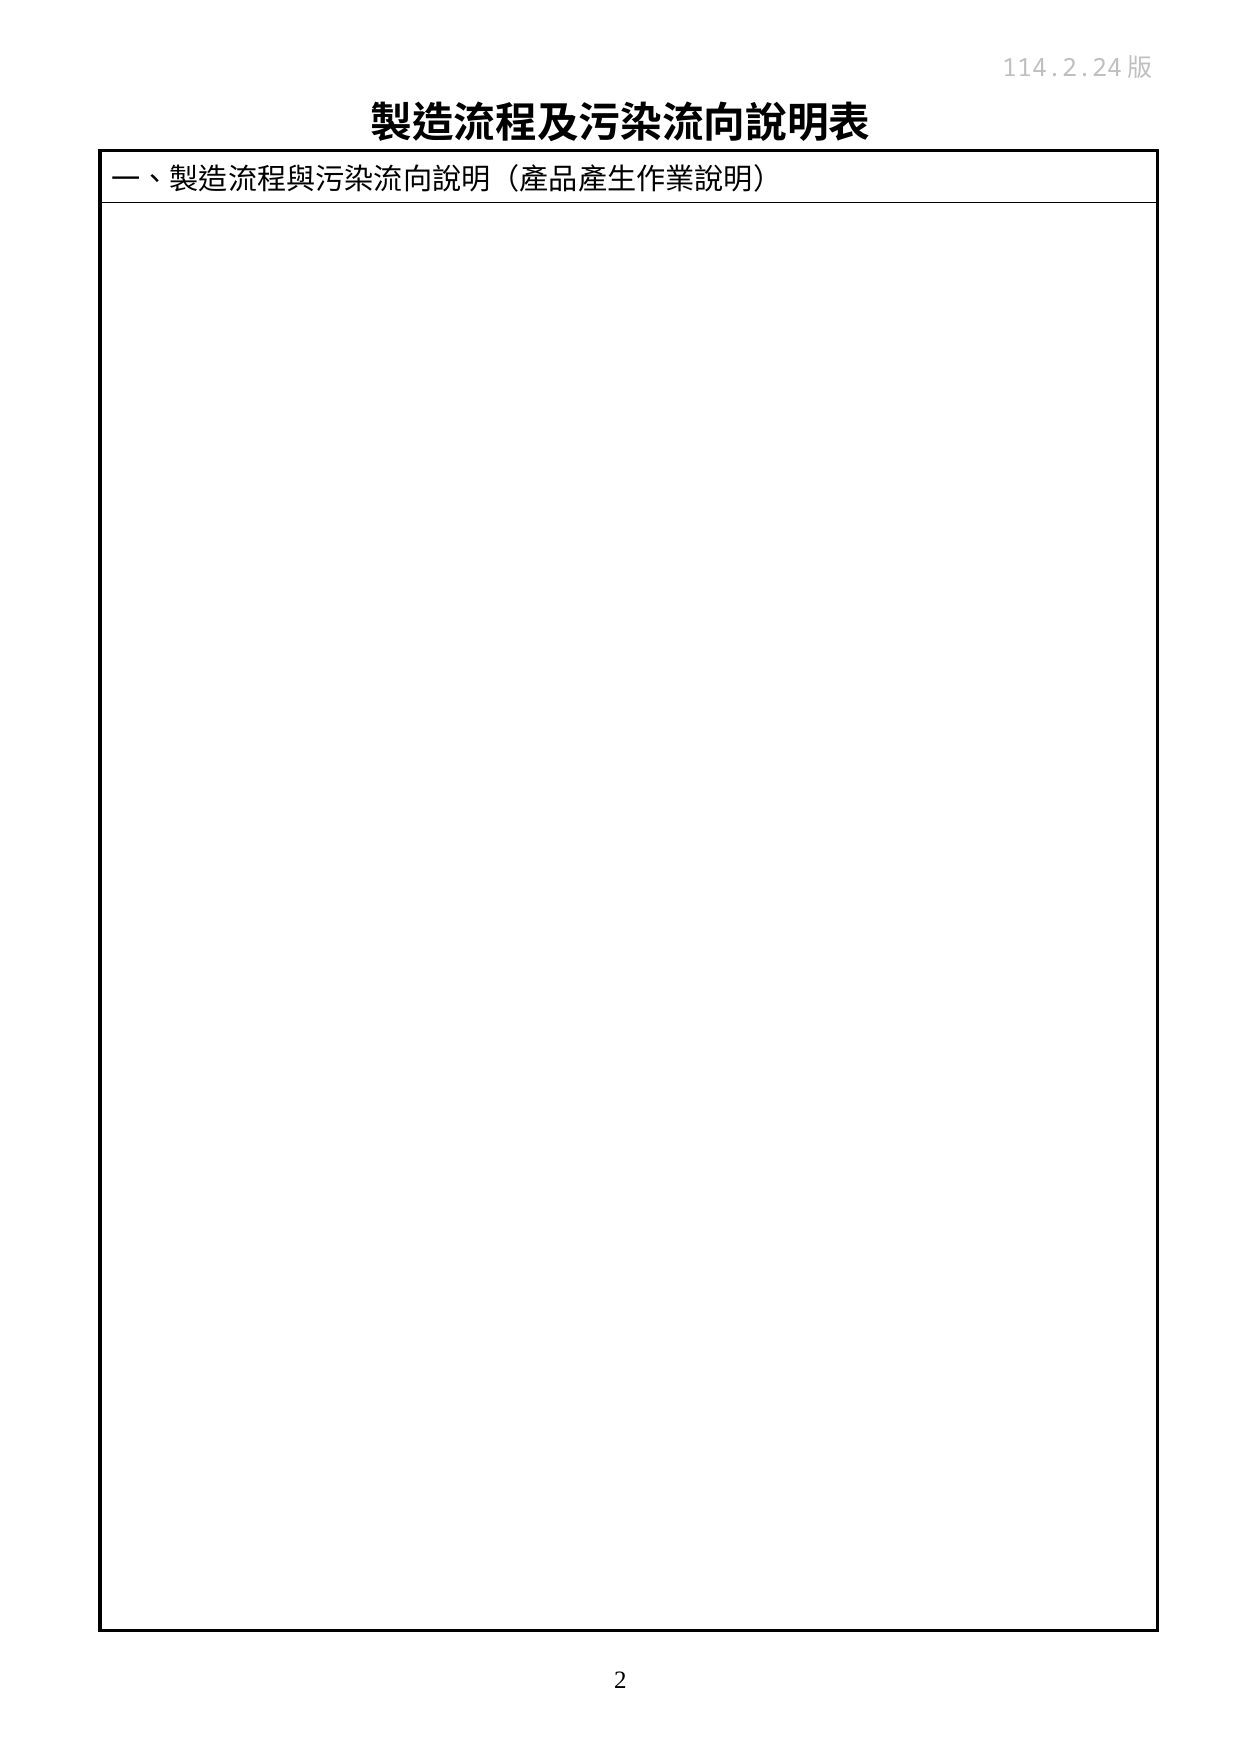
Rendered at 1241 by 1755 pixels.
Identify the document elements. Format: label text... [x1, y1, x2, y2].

text 製造流程及污染流向說明表 [89, 89, 1152, 149]
table_cell [102, 203, 1156, 1629]
table_header 一、製造流程與污染流向說明（產品產生作業說明） [102, 152, 1156, 202]
